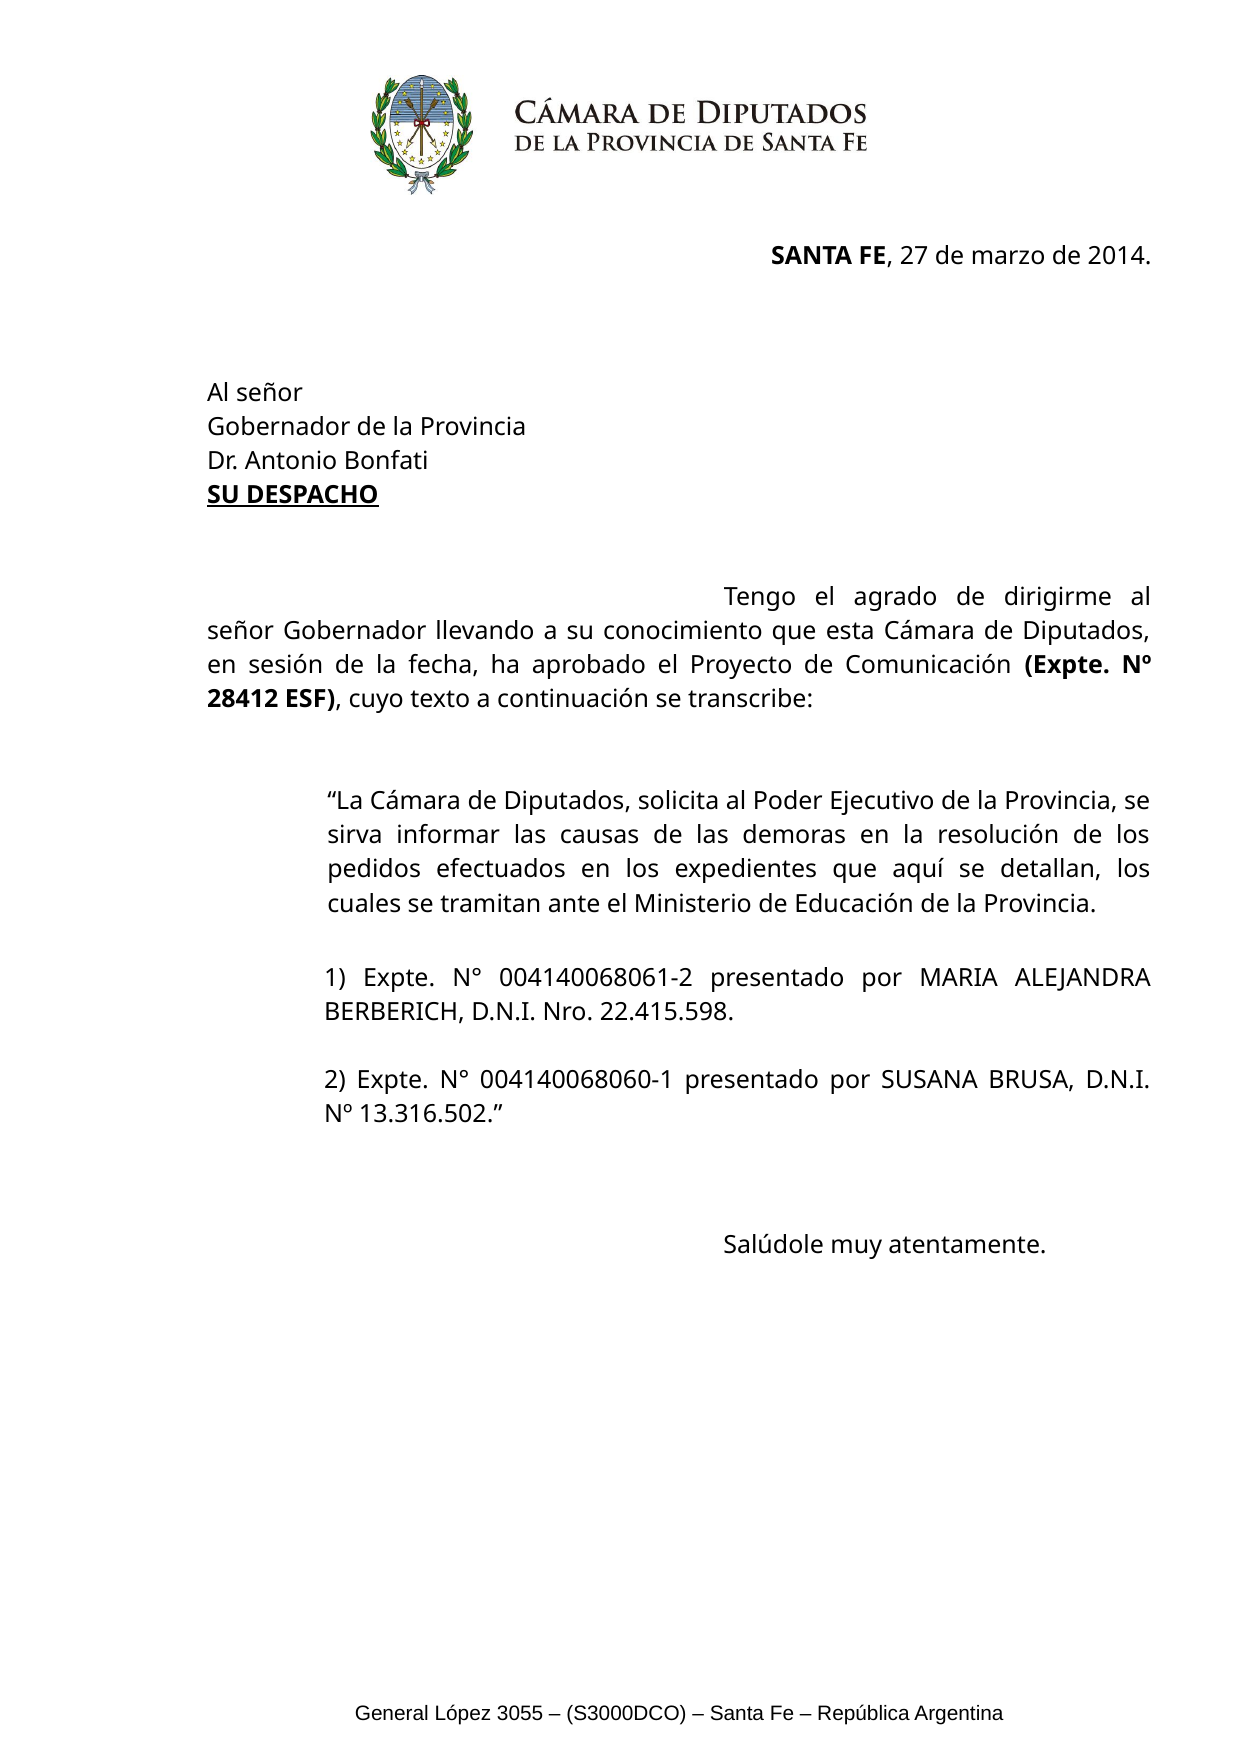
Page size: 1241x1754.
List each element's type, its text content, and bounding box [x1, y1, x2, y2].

text Salúdole muy atentamente. [649, 1227, 1152, 1261]
text “La Cámara de Diputados, solicita al Poder Ejecutivo de la Provincia, se sirva informar las causas de las demoras en la resolución de los pedidos efectuados en los expedientes que aquí se detallan, los cuales se tramitan ante el Ministerio de Educación de la Provincia. [327, 783, 1152, 919]
text Dr. Antonio Bonfati [207, 442, 1152, 476]
picture [370, 75, 867, 199]
text SU DESPACHO [207, 476, 1152, 511]
text SANTA FE, 27 de marzo de 2014. [207, 238, 1152, 272]
text 2) Expte. N° 004140068060-1 presentado por SUSANA BRUSA, D.N.I. Nº 13.316.502.” [324, 1061, 1152, 1129]
text Al señor [207, 374, 1152, 408]
text Tengo el agrado de dirigirme al señor Gobernador llevando a su conocimiento que esta Cámara de Diputados, en sesión de la fecha, ha aprobado el Proyecto de Comunicación (Expte. Nº 28412 ESF), cuyo texto a continuación se transcribe: [207, 579, 1152, 715]
text 1) Expte. N° 004140068061-2 presentado por MARIA ALEJANDRA BERBERICH, D.N.I. Nro. 22.415.598. [324, 959, 1152, 1027]
text Gobernador de la Provincia [207, 408, 1152, 442]
